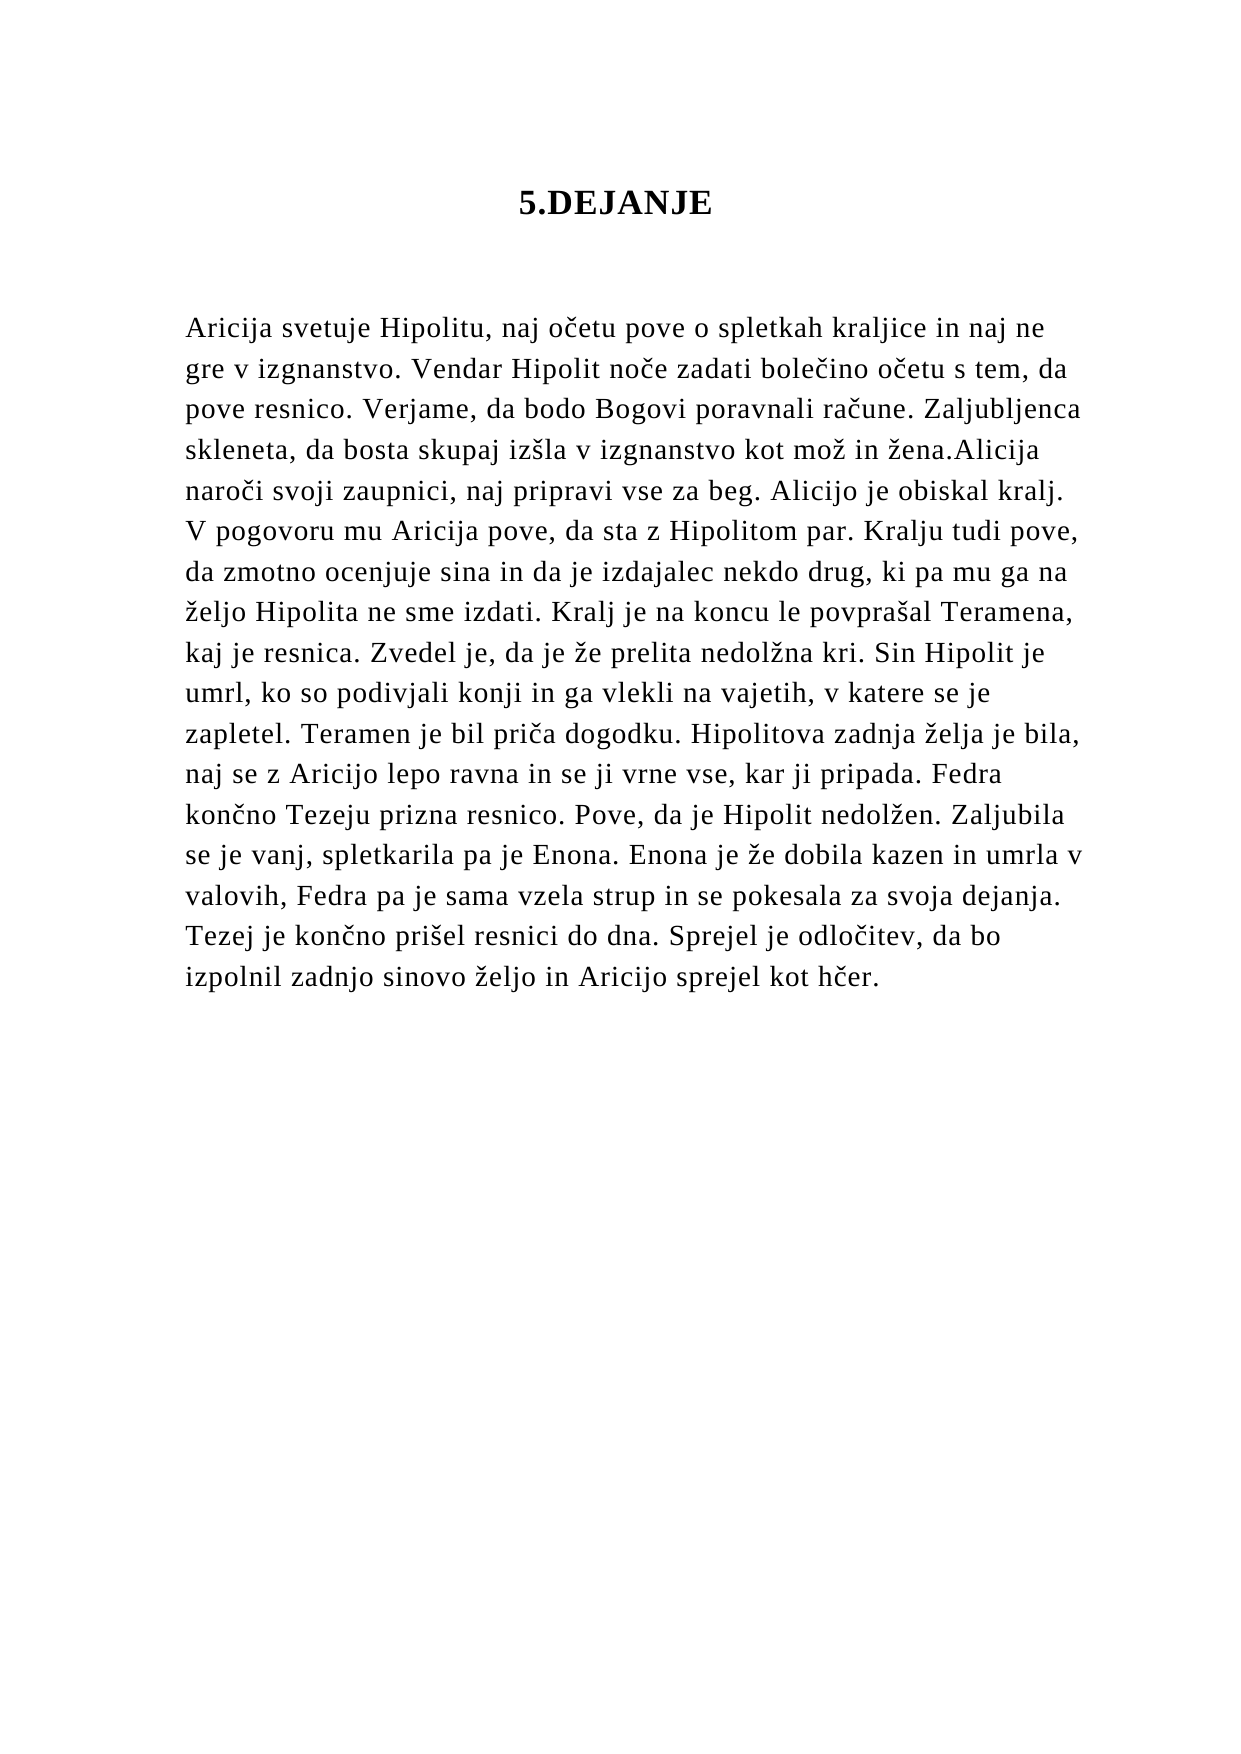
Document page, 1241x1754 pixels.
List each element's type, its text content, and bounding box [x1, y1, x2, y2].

text Aricija svetuje Hipolitu, naj očetu pove o spletkah kraljice in naj ne gre v izgnanstvo. Vendar Hipolit noče zadati bolečino očetu s tem, da pove resnico. Verjame, da bodo Bogovi poravnali račune. Zaljubljenca skleneta, da bosta skupaj izšla v izgnanstvo kot mož in žena.Alicija naroči svoji zaupnici, naj pripravi vse za beg. Alicijo je obiskal kralj. V pogovoru mu Aricija pove, da sta z Hipolitom par. Kralju tudi pove, da zmotno ocenjuje sina in da je izdajalec nekdo drug, ki pa mu ga na željo Hipolita ne sme izdati. Kralj je na koncu le povprašal Teramena, kaj je resnica. Zvedel je, da je že prelita nedolžna kri. Sin Hipolit je umrl, ko so podivjali konji in ga vlekli na vajetih, v katere se je zapletel. Teramen je bil priča dogodku. Hipolitova zadnja želja je bila, naj se z Aricijo lepo ravna in se ji vrne vse, kar ji pripada. Fedra končno Tezeju prizna resnico. Pove, da je Hipolit nedolžen. Zaljubila se je vanj, spletkarila pa je Enona. Enona je že dobila kazen in umrla v valovih, Fedra pa je sama vzela strup in se pokesala za svoja dejanja. [185, 311, 1093, 918]
text Tezej je končno prišel resnici do dna. Sprejel je odločitev, da bo izpolnil zadnjo sinovo željo in Aricijo sprejel kot hčer. [185, 918, 1093, 999]
text 5.DEJANJE [185, 181, 1093, 229]
